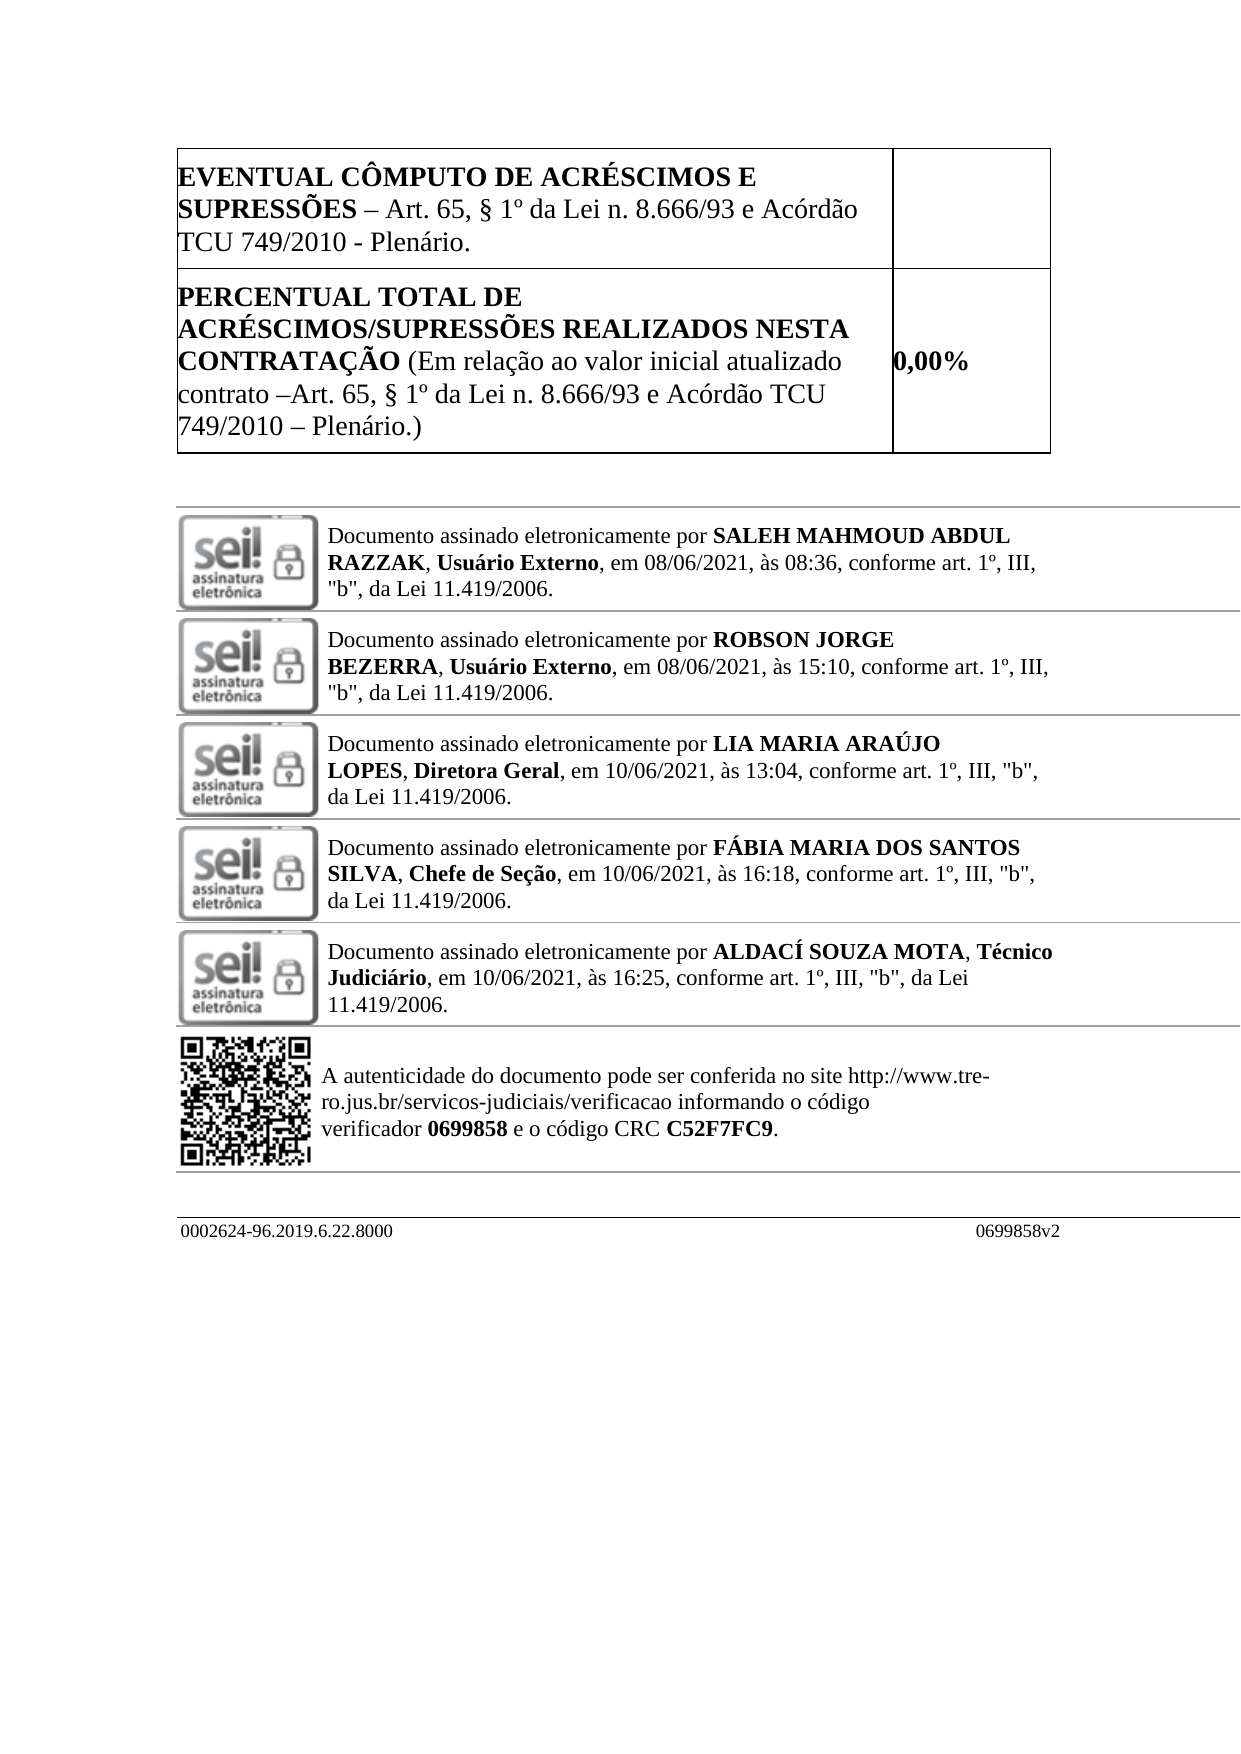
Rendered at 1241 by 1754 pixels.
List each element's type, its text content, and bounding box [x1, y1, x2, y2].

table_header [177, 1033, 319, 1170]
table_header EVENTUAL CÔMPUTO DE ACRÉSCIMOS E SUPRESSÕES – Art. 65, § 1º da Lei n. 8.666/93 e Acórdão TCU 749/2010 - Plenário. [178, 149, 892, 267]
table_header [319, 618, 326, 714]
table_header Documento assinado eletronicamente por ALDACÍ SOUZA MOTA, Técnico Judiciário, em 10/06/2021, às 16:25, conforme art. 1º, III, "b", da Lei 11.419/2006. [326, 929, 1063, 1025]
table_header [177, 514, 326, 610]
table_header [894, 149, 1050, 267]
table_header 0699858v2 [620, 1218, 1063, 1245]
table_header Documento assinado eletronicamente por LIA MARIA ARAÚJO LOPES, Diretora Geral, em 10/06/2021, às 13:04, conforme art. 1º, III, "b", da Lei 11.419/2006. [326, 721, 1063, 818]
table_header [177, 825, 326, 922]
table_header Documento assinado eletronicamente por ROBSON JORGE BEZERRA, Usuário Externo, em 08/06/2021, às 15:10, conforme art. 1º, III, "b", da Lei 11.419/2006. [326, 618, 1063, 714]
table_header 0002624-96.2019.6.22.8000 [177, 1218, 620, 1245]
table_header [177, 929, 326, 1025]
table_header Documento assinado eletronicamente por FÁBIA MARIA DOS SANTOS SILVA, Chefe de Seção, em 10/06/2021, às 16:18, conforme art. 1º, III, "b", da Lei 11.419/2006. [326, 825, 1063, 922]
table_header Documento assinado eletronicamente por SALEH MAHMOUD ABDUL RAZZAK, Usuário Externo, em 08/06/2021, às 08:36, conforme art. 1º, III, "b", da Lei 11.419/2006. [326, 514, 1063, 610]
table_cell PERCENTUAL TOTAL DE ACRÉSCIMOS/SUPRESSÕES REALIZADOS NESTA CONTRATAÇÃO (Em relação ao valor inicial atualizado contrato –Art. 65, § 1º da Lei n. 8.666/93 e Acórdão TCU 749/2010 – Plenário.) [178, 269, 892, 452]
table_header [177, 721, 326, 818]
table_header A autenticidade do documento pode ser conferida no site http://www.tre-ro.jus.br/servicos-judiciais/verificacao informando o código verificador 0699858 e o código CRC C52F7FC9. [319, 1033, 1063, 1170]
table_cell 0,00% [894, 269, 1050, 452]
